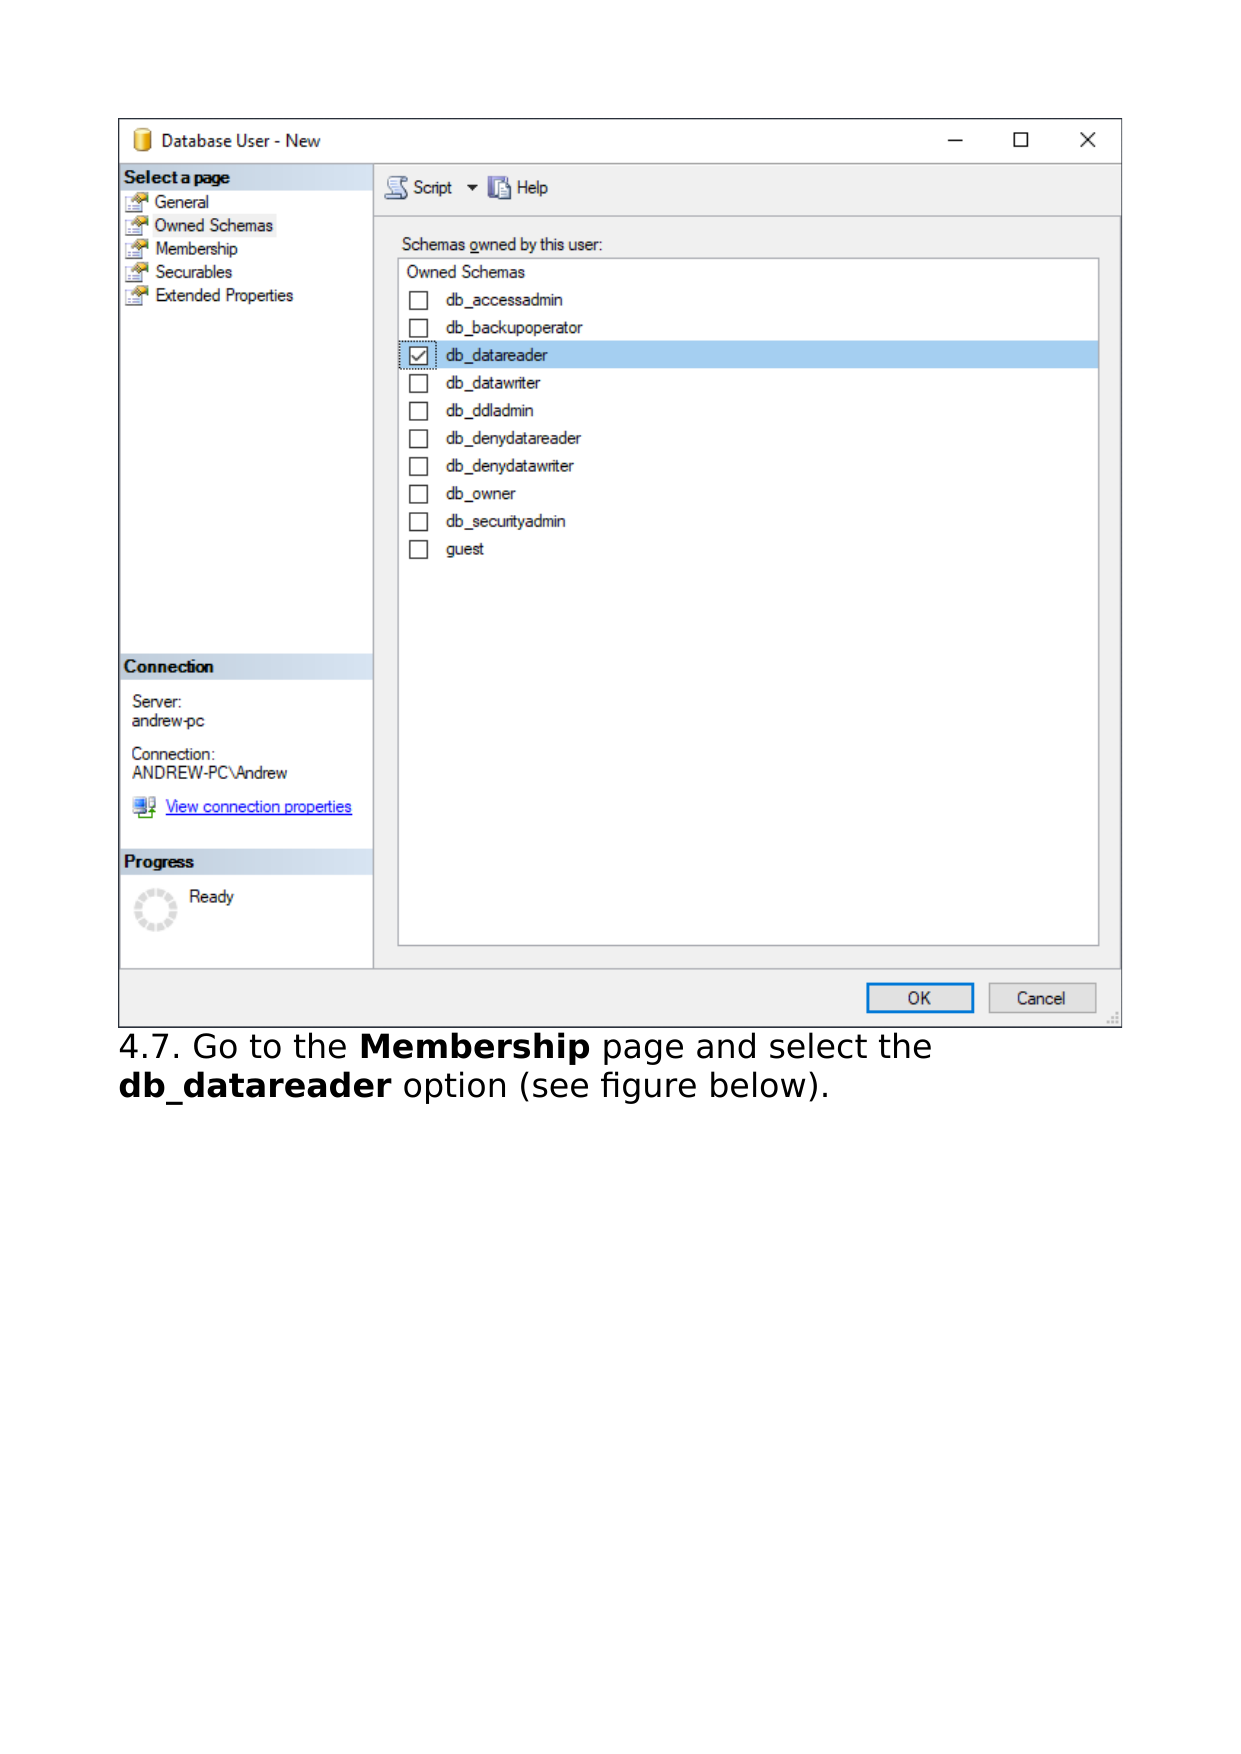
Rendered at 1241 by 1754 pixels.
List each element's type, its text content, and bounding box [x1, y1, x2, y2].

text 4.7. Go to the Membership page and select the db_datareader option (see figure below). [118, 1028, 1122, 1105]
picture [118, 118, 1123, 1028]
